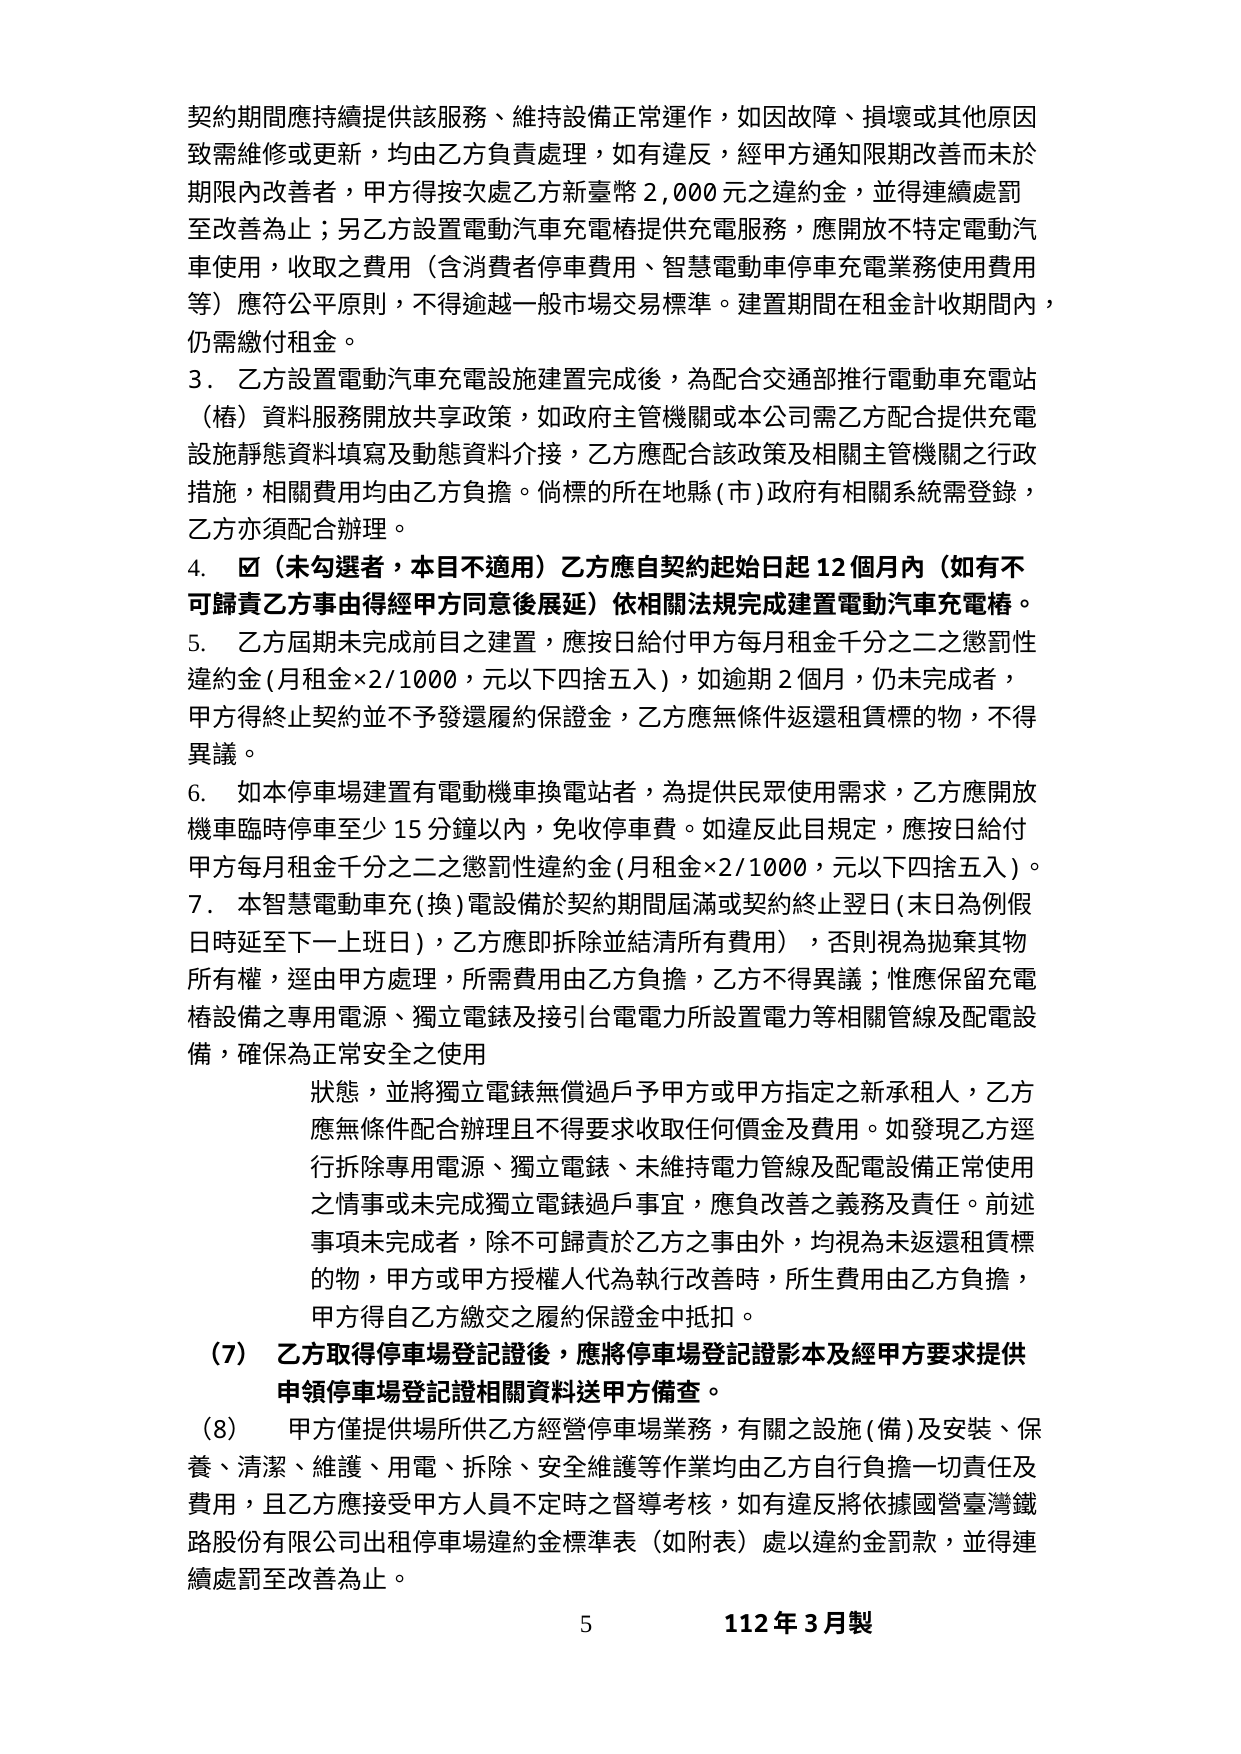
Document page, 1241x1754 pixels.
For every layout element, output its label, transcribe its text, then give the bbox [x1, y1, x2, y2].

list 乙方設置電動汽車充電設施建置完成後，為配合交通部推行電動車充電站（樁）資料服務開放共享政策，如政府主管機關或本公司需乙方配合提供充電設施靜態資料填寫及動態資料介接，乙方應配合該政策及相關主管機關之行政措施，相關費用均由乙方負擔。倘標的所在地縣(市)政府有相關系統需登錄，乙方亦須配合辦理。 [187, 359, 1047, 546]
list （未勾選者，本目不適用）乙方應自契約起始日起12個月內（如有不可歸責乙方事由得經甲方同意後展延）依相關法規完成建置電動汽車充電樁。 [187, 546, 1047, 621]
list 乙方屆期未完成前目之建置，應按日給付甲方每月租金千分之二之懲罰性違約金(月租金×2/1000，元以下四捨五入)，如逾期2個月，仍未完成者，甲方得終止契約並不予發還履約保證金，乙方應無條件返還租賃標的物，不得異議。 [187, 621, 1047, 771]
list 甲方僅提供場所供乙方經營停車場業務，有關之設施(備)及安裝、保養、清潔、維護、用電、拆除、安全維護等作業均由乙方自行負擔一切責任及費用，且乙方應接受甲方人員不定時之督導考核，如有違反將依據國營臺灣鐵路股份有限公司出租停車場違約金標準表（如附表）處以違約金罰款，並得連續處罰至改善為止。 [187, 1409, 1047, 1596]
list 如本停車場建置有電動機車換電站者，為提供民眾使用需求，乙方應開放機車臨時停車至少15分鐘以內，免收停車費。如違反此目規定，應按日給付甲方每月租金千分之二之懲罰性違約金(月租金×2/1000，元以下四捨五入)。 [187, 771, 1047, 884]
list 乙方設置電動汽車充電樁、電動機車換電站應申請專用電源並自行申設電錶，不得接引本公司電源並設置防止感電等相關安全維護設備及裝置，並於本契約期間應持續提供該服務、維持設備正常運作，如因故障、損壞或其他原因致需維修或更新，均由乙方負責處理，如有違反，經甲方通知限期改善而未於期限內改善者，甲方得按次處乙方新臺幣2,000元之違約金，並得連續處罰至改善為止；另乙方設置電動汽車充電樁提供充電服務，應開放不特定電動汽車使用，收取之費用（含消費者停車費用、智慧電動車停車充電業務使用費用等）應符公平原則，不得逾越一般市場交易標準。建置期間在租金計收期間內，仍需繳付租金。 [187, 96, 1047, 359]
text 狀態，並將獨立電錶無償過戶予甲方或甲方指定之新承租人，乙方應無條件配合辦理且不得要求收取任何價金及費用。如發現乙方逕行拆除專用電源、獨立電錶、未維持電力管線及配電設備正常使用之情事或未完成獨立電錶過戶事宜，應負改善之義務及責任。前述事項未完成者，除不可歸責於乙方之事由外，均視為未返還租賃標的物，甲方或甲方授權人代為執行改善時，所生費用由乙方負擔，甲方得自乙方繳交之履約保證金中抵扣。 [311, 1071, 1047, 1334]
list 乙方取得停車場登記證後，應將停車場登記證影本及經甲方要求提供申領停車場登記證相關資料送甲方備查。 [196, 1334, 1047, 1409]
list 本智慧電動車充(換)電設備於契約期間屆滿或契約終止翌日(末日為例假日時延至下一上班日)，乙方應即拆除並結清所有費用），否則視為拋棄其物所有權，逕由甲方處理，所需費用由乙方負擔，乙方不得異議；惟應保留充電樁設備之專用電源、獨立電錶及接引台電電力所設置電力等相關管線及配電設備，確保為正常安全之使用 [187, 884, 1047, 1071]
